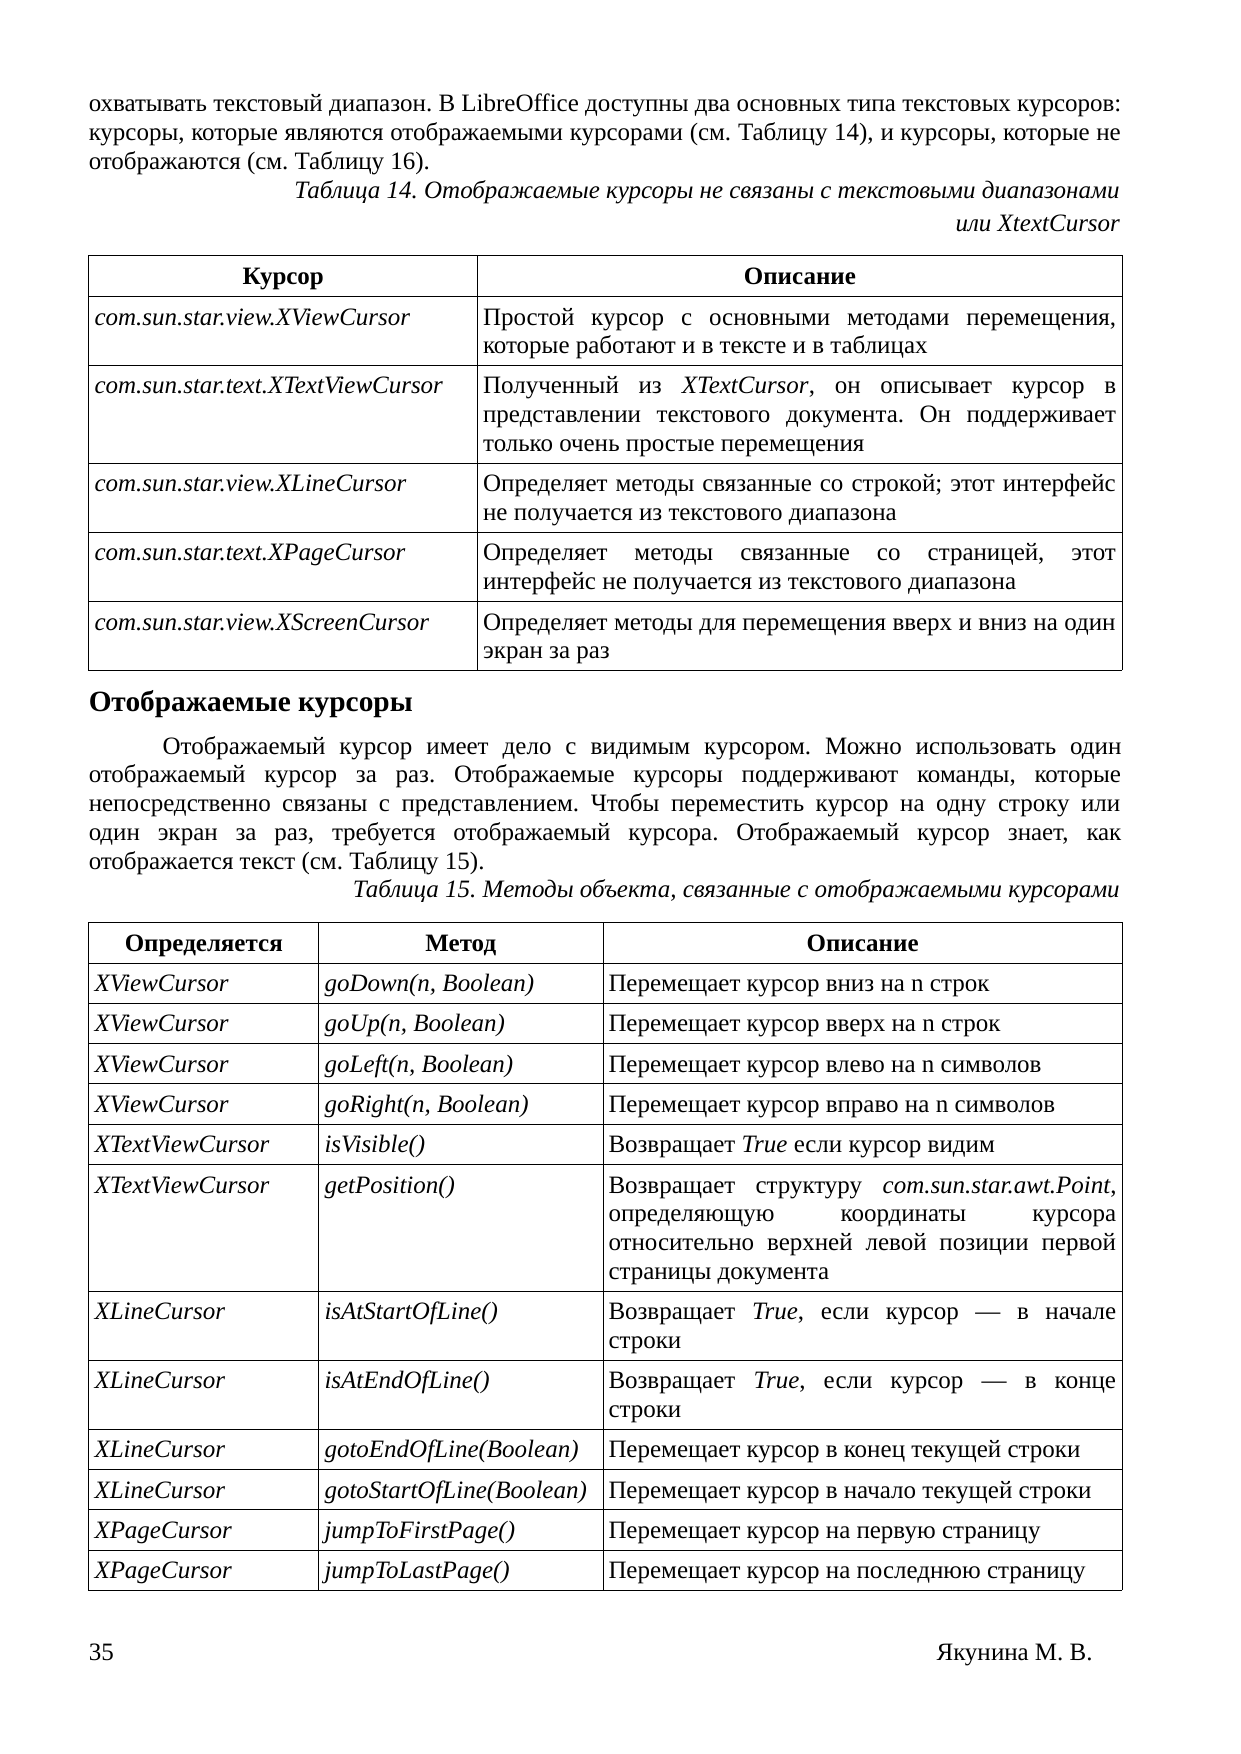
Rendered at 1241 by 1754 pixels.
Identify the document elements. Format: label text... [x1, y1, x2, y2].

text охватывать текстовый диапазон. В LibreOffice доступны два основных типа текстовых курсоров: курсоры, которые являются отображаемыми курсорами (см. Таблицу 14), и курсоры, которые не отображаются (см. Таблицу 16). [88, 88, 1122, 175]
table_cell XViewCursor [89, 964, 318, 1003]
table_cell XViewCursor [89, 1044, 318, 1083]
table_cell com.sun.star.view.XViewCursor [89, 297, 477, 365]
table_cell Перемещает курсор вправо на n символов [604, 1084, 1122, 1124]
table_cell goRight(n, Boolean) [319, 1084, 603, 1124]
table_header Описание [478, 256, 1122, 296]
table_cell goLeft(n, Boolean) [319, 1044, 603, 1083]
table_cell XPageCursor [89, 1551, 318, 1590]
text Таблица 15. Методы объекта, связанные с отображаемыми курсорами [88, 874, 1122, 903]
table_cell XLineCursor [89, 1292, 318, 1359]
text Таблица 14. Отображаемые курсоры не связаны с текстовыми диапазонами или XtextCursor [88, 175, 1122, 237]
table_cell goUp(n, Boolean) [319, 1004, 603, 1043]
table_cell Перемещает курсор влево на n символов [604, 1044, 1122, 1083]
table_cell Перемещает курсор на последнюю страницу [604, 1551, 1122, 1590]
table_header Определяется [89, 923, 318, 962]
table_cell Перемещает курсор в конец текущей строки [604, 1430, 1122, 1469]
table_cell com.sun.star.view.XScreenCursor [89, 602, 477, 670]
table_cell jumpToLastPage() [319, 1551, 603, 1590]
table_cell com.sun.star.view.XLineCursor [89, 464, 477, 532]
table_cell Перемещает курсор вверх на n строк [604, 1004, 1122, 1043]
table_cell gotoStartOfLine(Boolean) [319, 1470, 603, 1509]
subtitle Отображаемые курсоры [88, 684, 1122, 718]
text Отображаемый курсор имеет дело с видимым курсором. Можно использовать один отображаемый курсор за раз. Отображаемые курсоры поддерживают команды, которые непосредственно связаны с представлением. Чтобы переместить курсор на одну строку или один экран за раз, требуется отображаемый курсора. Отображаемый курсор знает, как отображается текст (см. Таблицу 15). [88, 731, 1122, 874]
table_cell goDown(n, Boolean) [319, 964, 603, 1003]
table_cell XTextViewCursor [89, 1125, 318, 1164]
table_cell isVisible() [319, 1125, 603, 1164]
table_cell Определяет методы связанные со строкой; этот интерфейс не получается из текстового диапазона [478, 464, 1122, 532]
table_cell XLineCursor [89, 1430, 318, 1469]
table_cell Определяет методы связанные со страницей, этот интерфейс не получается из текстового диапазона [478, 533, 1122, 601]
table_cell Возвращает структуру com.sun.star.awt.Point, определяющую координаты курсора относительно верхней левой позиции первой страницы документа [604, 1165, 1122, 1291]
table_cell Перемещает курсор в начало текущей строки [604, 1470, 1122, 1509]
table_cell Простой курсор с основными методами перемещения, которые работают и в тексте и в таблицах [478, 297, 1122, 365]
table_cell XLineCursor [89, 1361, 318, 1429]
table_cell isAtEndOfLine() [319, 1361, 603, 1429]
table_cell XViewCursor [89, 1084, 318, 1124]
table_cell XTextViewCursor [89, 1165, 318, 1291]
table_cell Возвращает True, если курсор — в начале строки [604, 1292, 1122, 1359]
table_cell getPosition() [319, 1165, 603, 1291]
table_cell isAtStartOfLine() [319, 1292, 603, 1359]
table_cell jumpToFirstPage() [319, 1510, 603, 1549]
table_header Метод [319, 923, 603, 962]
table_cell com.sun.star.text.XTextViewCursor [89, 366, 477, 463]
table_cell Возвращает True, если курсор — в конце строки [604, 1361, 1122, 1429]
table_header Описание [604, 923, 1122, 962]
table_cell XPageCursor [89, 1510, 318, 1549]
table_cell com.sun.star.text.XPageCursor [89, 533, 477, 601]
table_cell XViewCursor [89, 1004, 318, 1043]
table_cell Определяет методы для перемещения вверх и вниз на один экран за раз [478, 602, 1122, 670]
table_cell gotoEndOfLine(Boolean) [319, 1430, 603, 1469]
table_cell Перемещает курсор вниз на n строк [604, 964, 1122, 1003]
table_cell Полученный из XTextCursor, он описывает курсор в представлении текстового документа. Он поддерживает только очень простые перемещения [478, 366, 1122, 463]
table_cell Возвращает True если курсор видим [604, 1125, 1122, 1164]
table_cell Перемещает курсор на первую страницу [604, 1510, 1122, 1549]
table_cell XLineCursor [89, 1470, 318, 1509]
table_header Курсор [89, 256, 477, 296]
